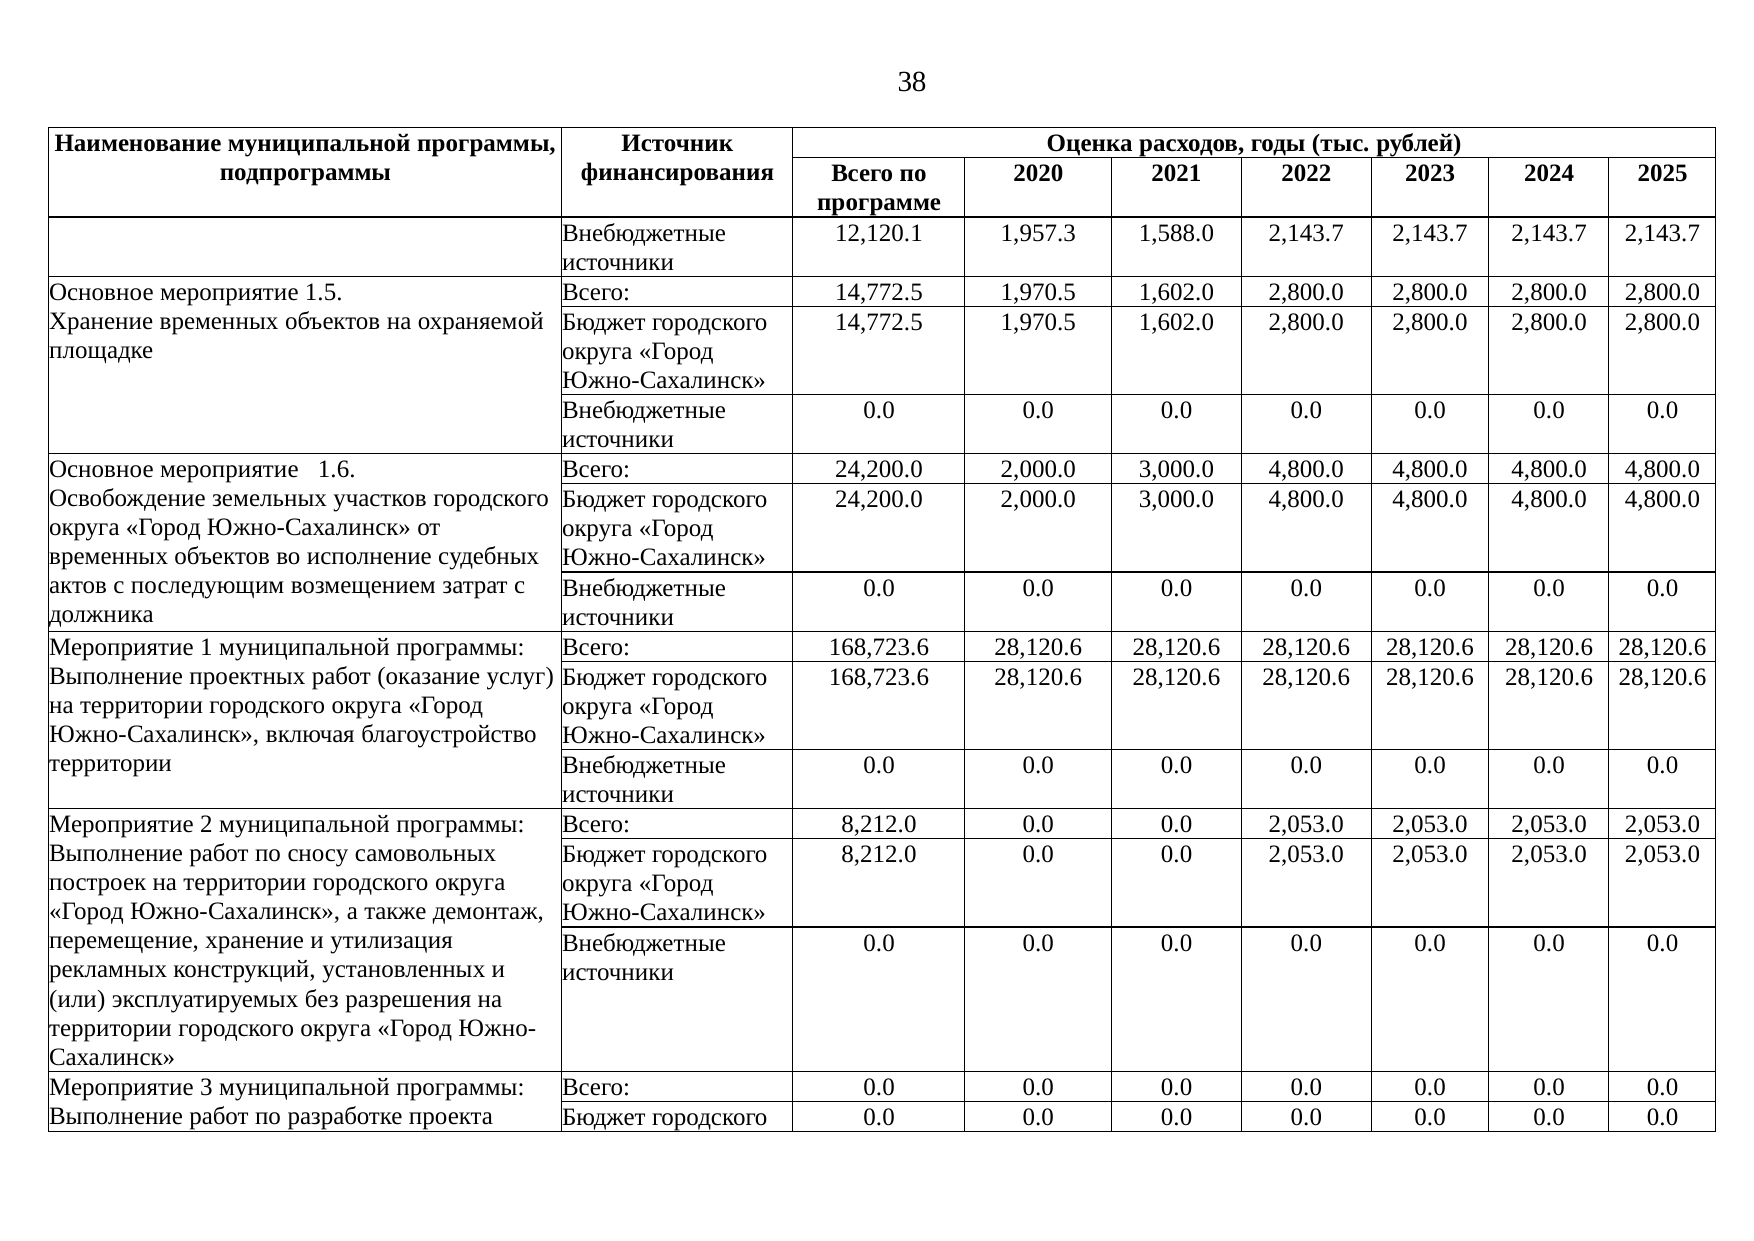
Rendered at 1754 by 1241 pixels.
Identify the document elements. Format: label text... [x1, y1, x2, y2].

table_cell 4 800,0 [1489, 484, 1608, 571]
table_cell 0,0 [1489, 1072, 1608, 1101]
table_cell 2 800,0 [1489, 307, 1608, 394]
table_cell 4 800,0 [1372, 454, 1488, 483]
table_cell 28 120,6 [1242, 662, 1371, 749]
table_cell 0,0 [1112, 750, 1241, 808]
table_header Источник финансирования [562, 128, 792, 216]
table_cell 2 053,0 [1489, 809, 1608, 838]
table_cell 2 800,0 [1372, 277, 1488, 306]
table_cell Основное мероприятие 1.6. Освобождение земельных участков городского округа «Город Южно-Сахалинск» от временных объектов во исполнение судебных актов с последующим возмещением затрат с должника [49, 454, 561, 631]
table_cell 0,0 [1489, 395, 1608, 453]
table_header Оценка расходов, годы (тыс. рублей) [793, 128, 1715, 157]
table_cell 0,0 [1242, 573, 1371, 631]
table_cell [49, 218, 561, 276]
table_cell 0,0 [1489, 928, 1608, 1071]
table_cell 2 053,0 [1609, 809, 1715, 838]
table_cell 12 120,1 [793, 218, 964, 276]
table_cell 168 723,6 [793, 632, 964, 661]
table_cell 8 212,0 [793, 809, 964, 838]
table_cell 2 053,0 [1609, 839, 1715, 926]
table_cell Мероприятие 1 муниципальной программы: Выполнение проектных работ (оказание услуг) на территории городского округа «Город Южно-Сахалинск», включая благоустройство территории [49, 632, 561, 808]
table_cell 4 800,0 [1242, 454, 1371, 483]
table_cell 1 602,0 [1112, 307, 1241, 394]
table_cell 0,0 [1372, 1072, 1488, 1101]
table_cell 2 800,0 [1372, 307, 1488, 394]
table_cell Бюджет городского округа «Город Южно-Сахалинск» [562, 484, 792, 571]
table_cell 4 800,0 [1489, 454, 1608, 483]
table_cell 4 800,0 [1609, 454, 1715, 483]
table_cell 0,0 [1112, 1102, 1241, 1131]
table_cell 0,0 [1112, 573, 1241, 631]
table_cell 0,0 [965, 809, 1111, 838]
table_cell Мероприятие 3 муниципальной программы: Выполнение работ по разработке проекта [49, 1072, 561, 1131]
table_cell 8 212,0 [793, 839, 964, 926]
table_cell 0,0 [965, 750, 1111, 808]
table_cell Всего: [562, 277, 792, 306]
table_cell 14 772,5 [793, 307, 964, 394]
table_cell 2 143,7 [1242, 218, 1371, 276]
table_cell 0,0 [793, 573, 964, 631]
table_cell 0,0 [1489, 750, 1608, 808]
table_cell 28 120,6 [1242, 632, 1371, 661]
table_cell Бюджет городского округа «Город Южно-Сахалинск» [562, 662, 792, 749]
table_cell Внебюджетные источники [562, 750, 792, 808]
table_cell Всего: [562, 809, 792, 838]
table_cell 28 120,6 [1609, 632, 1715, 661]
table_cell Внебюджетные источники [562, 573, 792, 631]
table_cell 1 970,5 [965, 307, 1111, 394]
table_cell 28 120,6 [1112, 662, 1241, 749]
table_cell 0,0 [793, 395, 964, 453]
table_cell 0,0 [1609, 1072, 1715, 1101]
table_cell 2 053,0 [1372, 839, 1488, 926]
table_cell 24 200,0 [793, 484, 964, 571]
table_cell Всего: [562, 1072, 792, 1101]
table_cell Бюджет городского округа «Город Южно-Сахалинск» [562, 839, 792, 926]
table_cell 2022 [1242, 158, 1371, 216]
table_cell 1 957,3 [965, 218, 1111, 276]
table_cell 0,0 [793, 750, 964, 808]
table_cell 28 120,6 [1372, 662, 1488, 749]
table_cell 0,0 [965, 573, 1111, 631]
table_cell 0,0 [1112, 1072, 1241, 1101]
table_cell 28 120,6 [1372, 632, 1488, 661]
table_cell 28 120,6 [1489, 632, 1608, 661]
table_cell 0,0 [1609, 928, 1715, 1071]
table_cell 2 053,0 [1242, 809, 1371, 838]
table_cell Бюджет городского [562, 1102, 792, 1131]
table_cell 2021 [1112, 158, 1241, 216]
table_cell Бюджет городского округа «Город Южно-Сахалинск» [562, 307, 792, 394]
table_cell 0,0 [1372, 750, 1488, 808]
table_cell 28 120,6 [1489, 662, 1608, 749]
table_cell 2 143,7 [1489, 218, 1608, 276]
table_cell Мероприятие 2 муниципальной программы: Выполнение работ по сносу самовольных построек на территории городского округа «Город Южно-Сахалинск», а также демонтаж, перемещение, хранение и утилизация рекламных конструкций, установленных и (или) эксплуатируемых без разрешения на территории городского округа «Город Южно-Сахалинск» [49, 809, 561, 1071]
table_cell Всего: [562, 454, 792, 483]
table_cell 4 800,0 [1242, 484, 1371, 571]
table_cell Основное мероприятие 1.5. Хранение временных объектов на охраняемой площадке [49, 277, 561, 453]
table_cell Всего: [562, 632, 792, 661]
table_cell 0,0 [1489, 573, 1608, 631]
table_cell 2024 [1489, 158, 1608, 216]
table_cell 2 800,0 [1489, 277, 1608, 306]
table_cell 0,0 [793, 928, 964, 1071]
table_cell 28 120,6 [965, 632, 1111, 661]
table_cell 0,0 [1372, 573, 1488, 631]
table_header Наименование муниципальной программы, подпрограммы [49, 128, 561, 216]
table_cell 0,0 [1242, 395, 1371, 453]
table_cell 0,0 [1609, 395, 1715, 453]
table_cell 1 970,5 [965, 277, 1111, 306]
table_cell 0,0 [965, 839, 1111, 926]
table_cell 2 000,0 [965, 484, 1111, 571]
table_cell Внебюджетные источники [562, 218, 792, 276]
table_cell 2 143,7 [1609, 218, 1715, 276]
table_cell 0,0 [965, 1072, 1111, 1101]
table_cell 2 000,0 [965, 454, 1111, 483]
table_cell 0,0 [1609, 573, 1715, 631]
table_cell 0,0 [1489, 1102, 1608, 1131]
table_cell 0,0 [1242, 750, 1371, 808]
table_cell Всего по программе [793, 158, 964, 216]
table_cell 2 800,0 [1609, 307, 1715, 394]
table_cell 0,0 [1242, 928, 1371, 1071]
table_cell 0,0 [1372, 928, 1488, 1071]
table_cell 168 723,6 [793, 662, 964, 749]
table_cell 2 800,0 [1242, 277, 1371, 306]
table_cell 0,0 [1242, 1072, 1371, 1101]
table_cell 28 120,6 [965, 662, 1111, 749]
table_cell 0,0 [1609, 750, 1715, 808]
table_cell 28 120,6 [1112, 632, 1241, 661]
table_cell 2 053,0 [1242, 839, 1371, 926]
table_cell 14 772,5 [793, 277, 964, 306]
table_cell 0,0 [793, 1102, 964, 1131]
table_cell 2 800,0 [1242, 307, 1371, 394]
table_cell 0,0 [1372, 1102, 1488, 1131]
table_cell 1 588,0 [1112, 218, 1241, 276]
table_cell 0,0 [965, 1102, 1111, 1131]
table_cell 0,0 [965, 395, 1111, 453]
table_cell 2 800,0 [1609, 277, 1715, 306]
table_cell 2023 [1372, 158, 1488, 216]
table_cell 2 053,0 [1489, 839, 1608, 926]
table_cell 0,0 [793, 1072, 964, 1101]
table_cell 0,0 [1242, 1102, 1371, 1131]
table_cell 0,0 [1112, 928, 1241, 1071]
table_cell 1 602,0 [1112, 277, 1241, 306]
table_cell 2020 [965, 158, 1111, 216]
table_cell 4 800,0 [1609, 484, 1715, 571]
table_cell 4 800,0 [1372, 484, 1488, 571]
table_cell 3 000,0 [1112, 454, 1241, 483]
table_cell Внебюджетные источники [562, 395, 792, 453]
table_cell 0,0 [1112, 809, 1241, 838]
table_cell 0,0 [1372, 395, 1488, 453]
table_cell 2 053,0 [1372, 809, 1488, 838]
table_cell 2025 [1609, 158, 1715, 216]
table_cell 0,0 [1609, 1102, 1715, 1131]
table_cell Внебюджетные источники [562, 928, 792, 1071]
table_cell 3 000,0 [1112, 484, 1241, 571]
table_cell 0,0 [1112, 839, 1241, 926]
table_cell 28 120,6 [1609, 662, 1715, 749]
table_cell 2 143,7 [1372, 218, 1488, 276]
table_cell 0,0 [965, 928, 1111, 1071]
table_cell 24 200,0 [793, 454, 964, 483]
table_cell 0,0 [1112, 395, 1241, 453]
